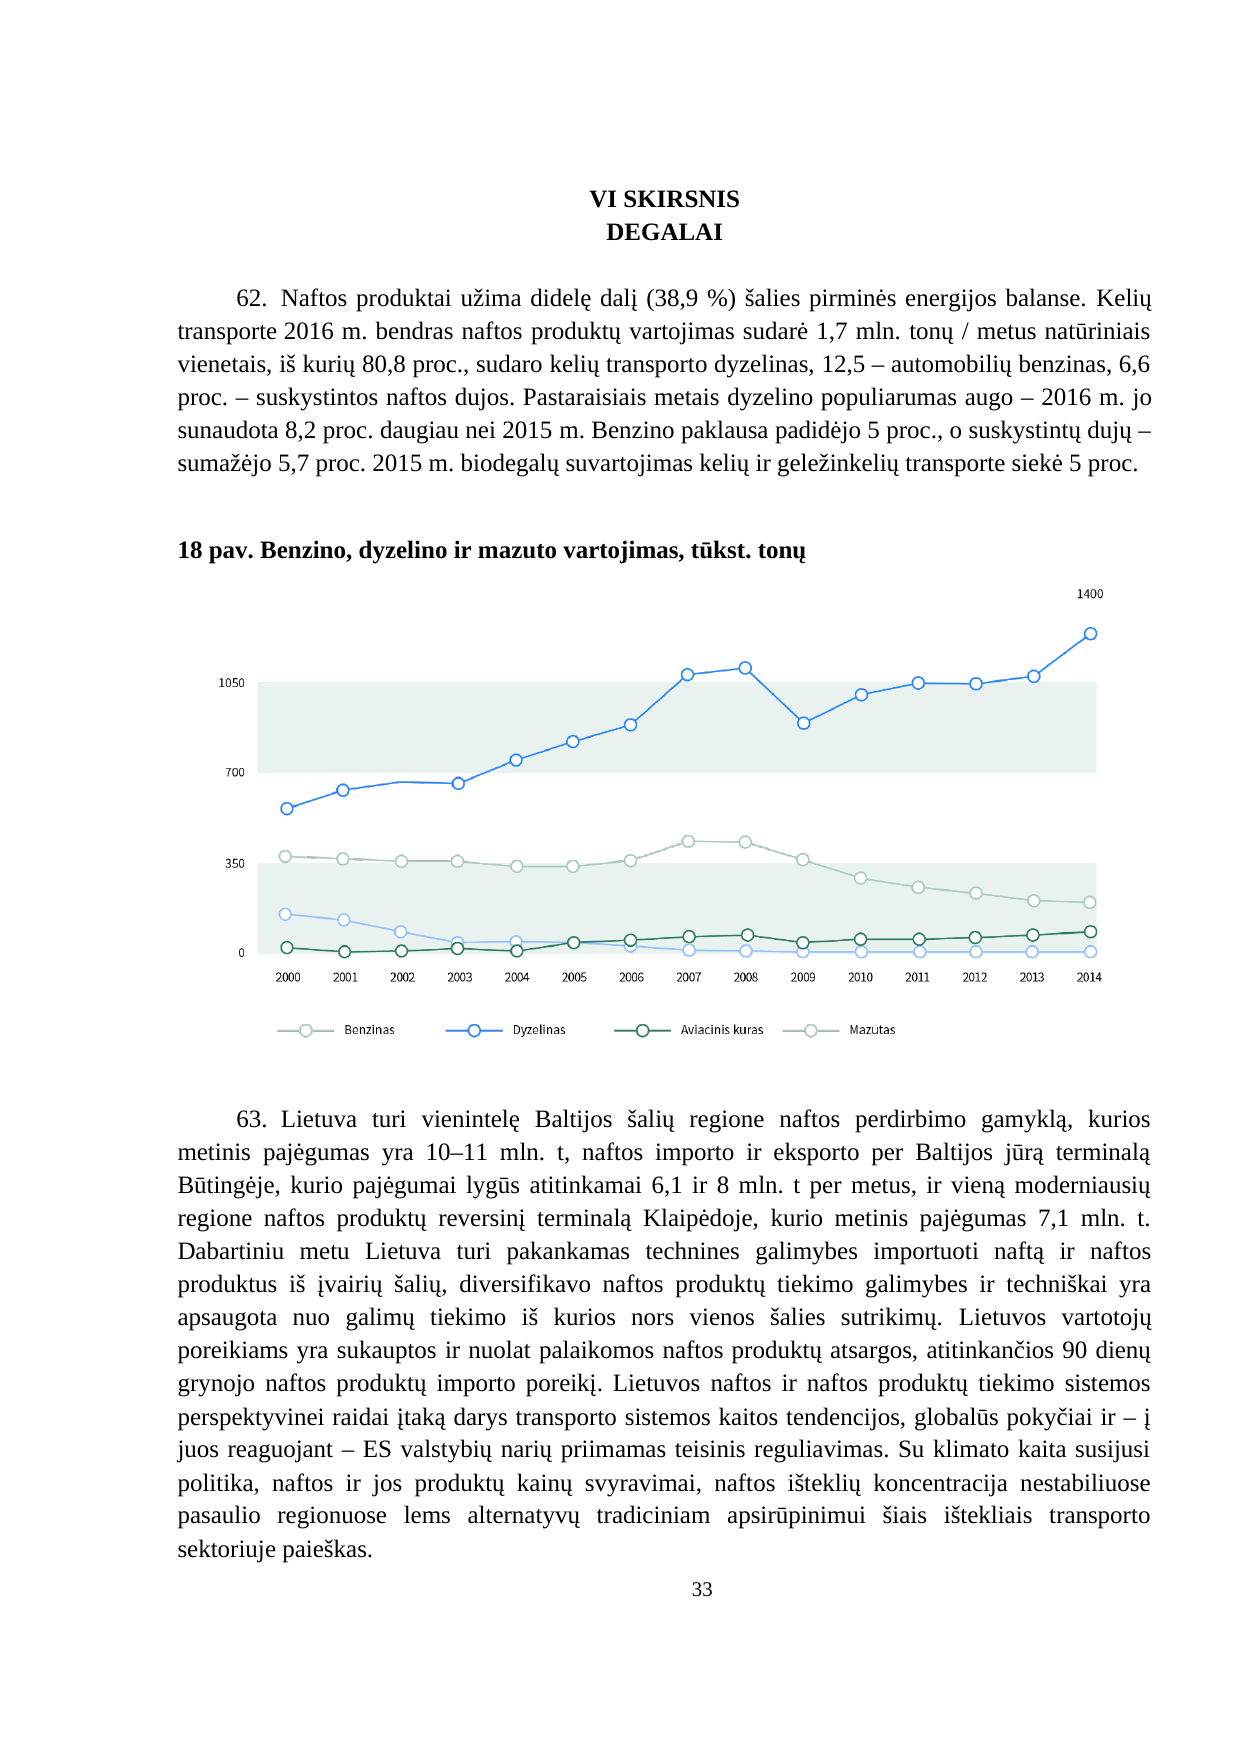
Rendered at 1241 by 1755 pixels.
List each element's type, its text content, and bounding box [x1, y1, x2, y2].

text 62. Naftos produktai užima didelę dalį (38,9 %) šalies pirminės energijos balanse. Kelių transporte 2016 m. bendras naftos produktų vartojimas sudarė 1,7 mln. tonų / metus natūriniais vienetais, iš kurių 80,8 proc., sudaro kelių transporto dyzelinas, 12,5 – automobilių benzinas, 6,6 proc. – suskystintos naftos dujos. Pastaraisiais metais dyzelino populiarumas augo – 2016 m. jo sunaudota 8,2 proc. daugiau nei 2015 m. Benzino paklausa padidėjo 5 proc., o suskystintų dujų – sumažėjo 5,7 proc. 2015 m. biodegalų suvartojimas kelių ir geležinkelių transporte siekė 5 proc. [177, 283, 1152, 477]
text DEGALAI [177, 217, 1152, 246]
text 18 pav. Benzino, dyzelino ir mazuto vartojimas, tūkst. tonų [177, 536, 1152, 564]
text VI SKIRSNIS [177, 184, 1152, 213]
text 63. Lietuva turi vienintelę Baltijos šalių regione naftos perdirbimo gamyklą, kurios metinis pajėgumas yra 10–11 mln. t, naftos importo ir eksporto per Baltijos jūrą terminalą Būtingėje, kurio pajėgumai lygūs atitinkamai 6,1 ir 8 mln. t per metus, ir vieną moderniausių regione naftos produktų reversinį terminalą Klaipėdoje, kurio metinis pajėgumas 7,1 mln. t. Dabartiniu metu Lietuva turi pakankamas technines galimybes importuoti naftą ir naftos produktus iš įvairių šalių, diversifikavo naftos produktų tiekimo galimybes ir techniškai yra apsaugota nuo galimų tiekimo iš kurios nors vienos šalies sutrikimų. Lietuvos vartotojų poreikiams yra sukauptos ir nuolat palaikomos naftos produktų atsargos, atitinkančios 90 dienų grynojo naftos produktų importo poreikį. Lietuvos naftos ir naftos produktų tiekimo sistemos perspektyvinei raidai įtaką darys transporto sistemos kaitos tendencijos, globalūs pokyčiai ir – į juos reaguojant – ES valstybių narių priimamas teisinis reguliavimas. Su klimato kaita susijusi politika, naftos ir jos produktų kainų svyravimai, naftos išteklių koncentracija nestabiliuose pasaulio regionuose lems alternatyvų tradiciniam apsirūpinimui šiais ištekliais transporto sektoriuje paieškas. [177, 1104, 1152, 1562]
